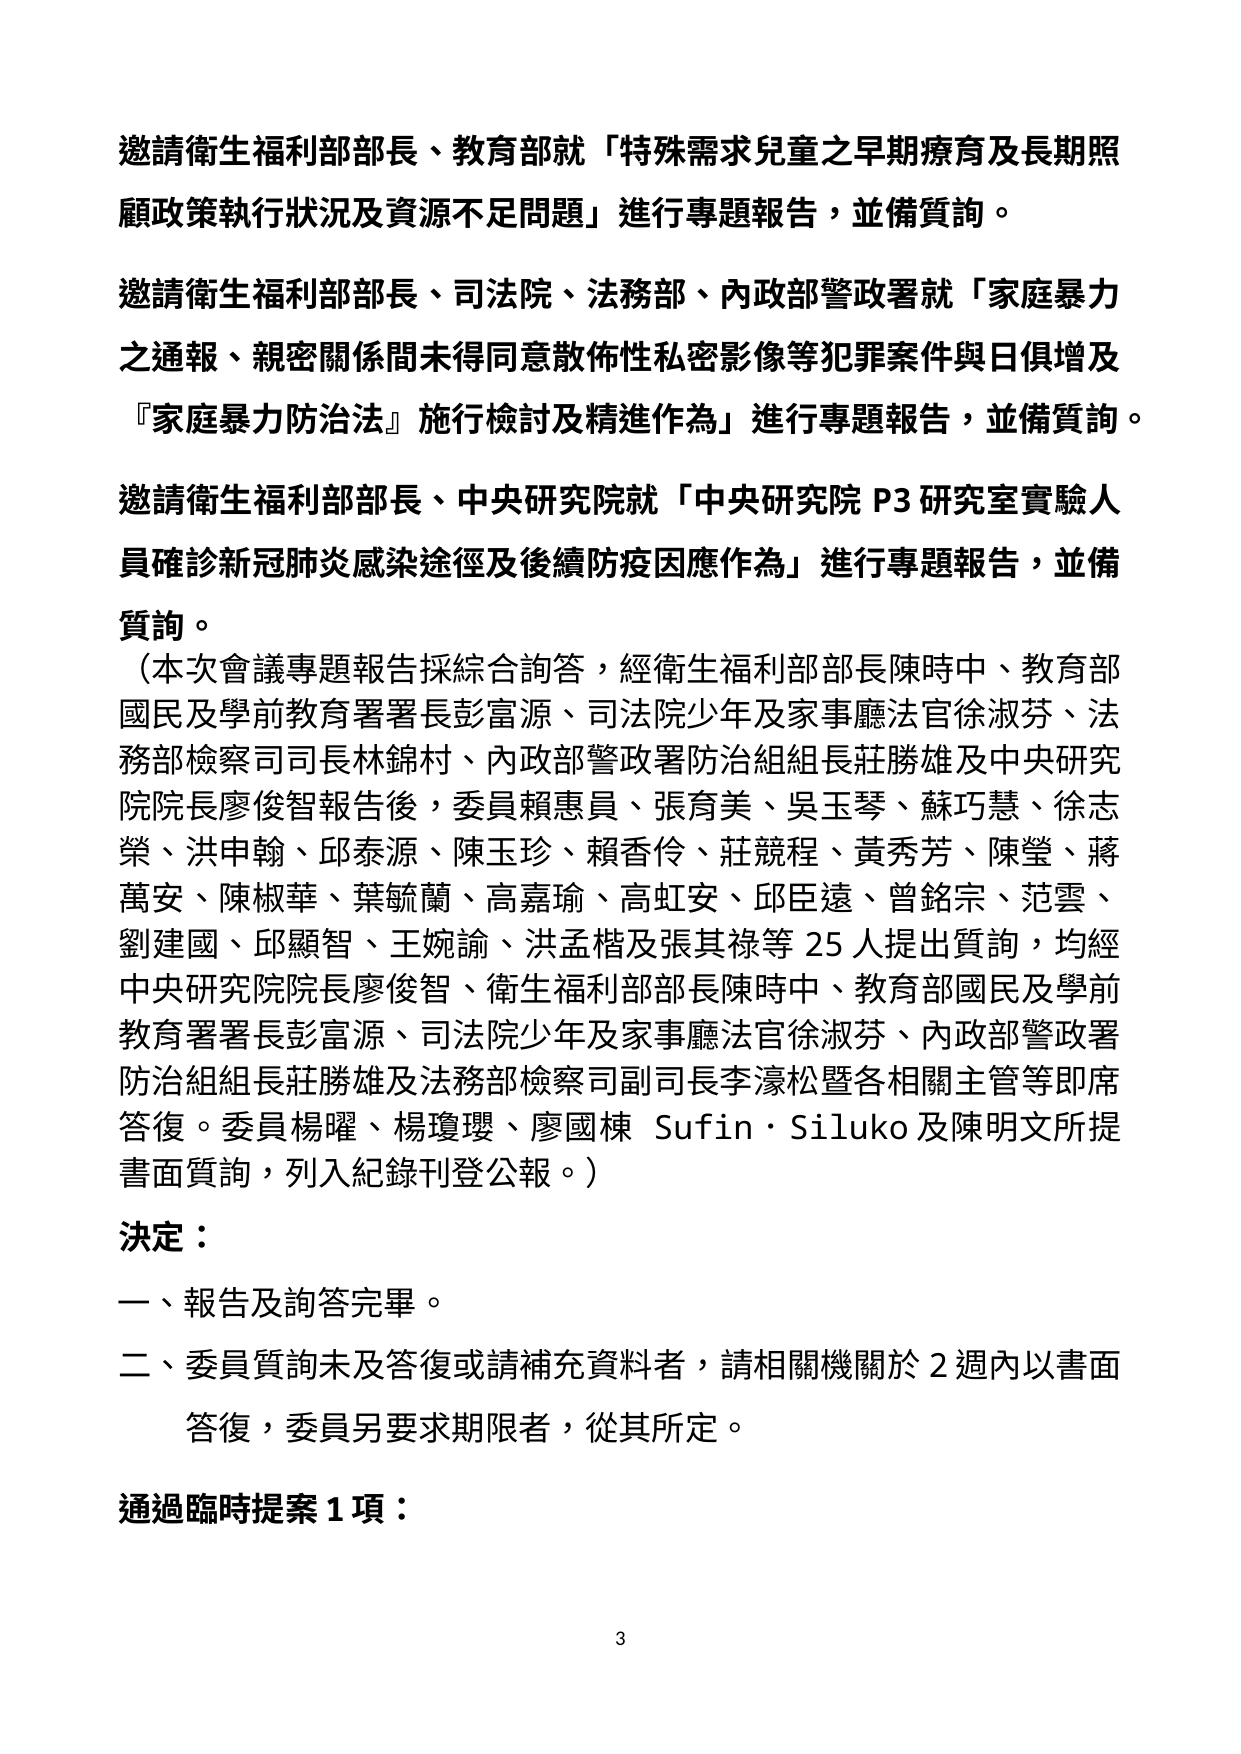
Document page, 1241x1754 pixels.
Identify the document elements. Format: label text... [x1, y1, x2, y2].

text 通過臨時提案1項： [118, 1465, 1122, 1528]
text 二、委員質詢未及答復或請補充資料者，請相關機關於2週內以書面答復，委員另要求期限者，從其所定。 [118, 1321, 1122, 1446]
text 邀請衛生福利部部長、司法院、法務部、內政部警政署就「家庭暴力之通報、親密關係間未得同意散佈性私密影像等犯罪案件與日俱增及『家庭暴力防治法』施行檢討及精進作為」進行專題報告，並備質詢。 [118, 251, 1122, 438]
text 邀請衛生福利部部長、教育部就「特殊需求兒童之早期療育及長期照顧政策執行狀況及資源不足問題」進行專題報告，並備質詢。 [118, 107, 1122, 232]
text 決定： [118, 1213, 1122, 1259]
text （本次會議專題報告採綜合詢答，經衛生福利部部長陳時中、教育部國民及學前教育署署長彭富源、司法院少年及家事廳法官徐淑芬、法務部檢察司司長林錦村、內政部警政署防治組組長莊勝雄及中央研究院院長廖俊智報告後，委員賴惠員、張育美、吳玉琴、蘇巧慧、徐志榮、洪申翰、邱泰源、陳玉珍、賴香伶、莊競程、黃秀芳、陳瑩、蔣萬安、陳椒華、葉毓蘭、高嘉瑜、高虹安、邱臣遠、曾銘宗、范雲、劉建國、邱顯智、王婉諭、洪孟楷及張其祿等25人提出質詢，均經中央研究院院長廖俊智、衛生福利部部長陳時中、教育部國民及學前教育署署長彭富源、司法院少年及家事廳法官徐淑芬、內政部警政署防治組組長莊勝雄及法務部檢察司副司長李濠松暨各相關主管等即席答復。委員楊曜、楊瓊瓔、廖國棟 Sufin．Siluko及陳明文所提書面質詢，列入紀錄刊登公報。） [118, 644, 1122, 1194]
text 一、報告及詢答完畢。 [117, 1259, 1122, 1321]
text 邀請衛生福利部部長、中央研究院就「中央研究院P3研究室實驗人員確診新冠肺炎感染途徑及後續防疫因應作為」進行專題報告，並備質詢。 [118, 457, 1122, 644]
